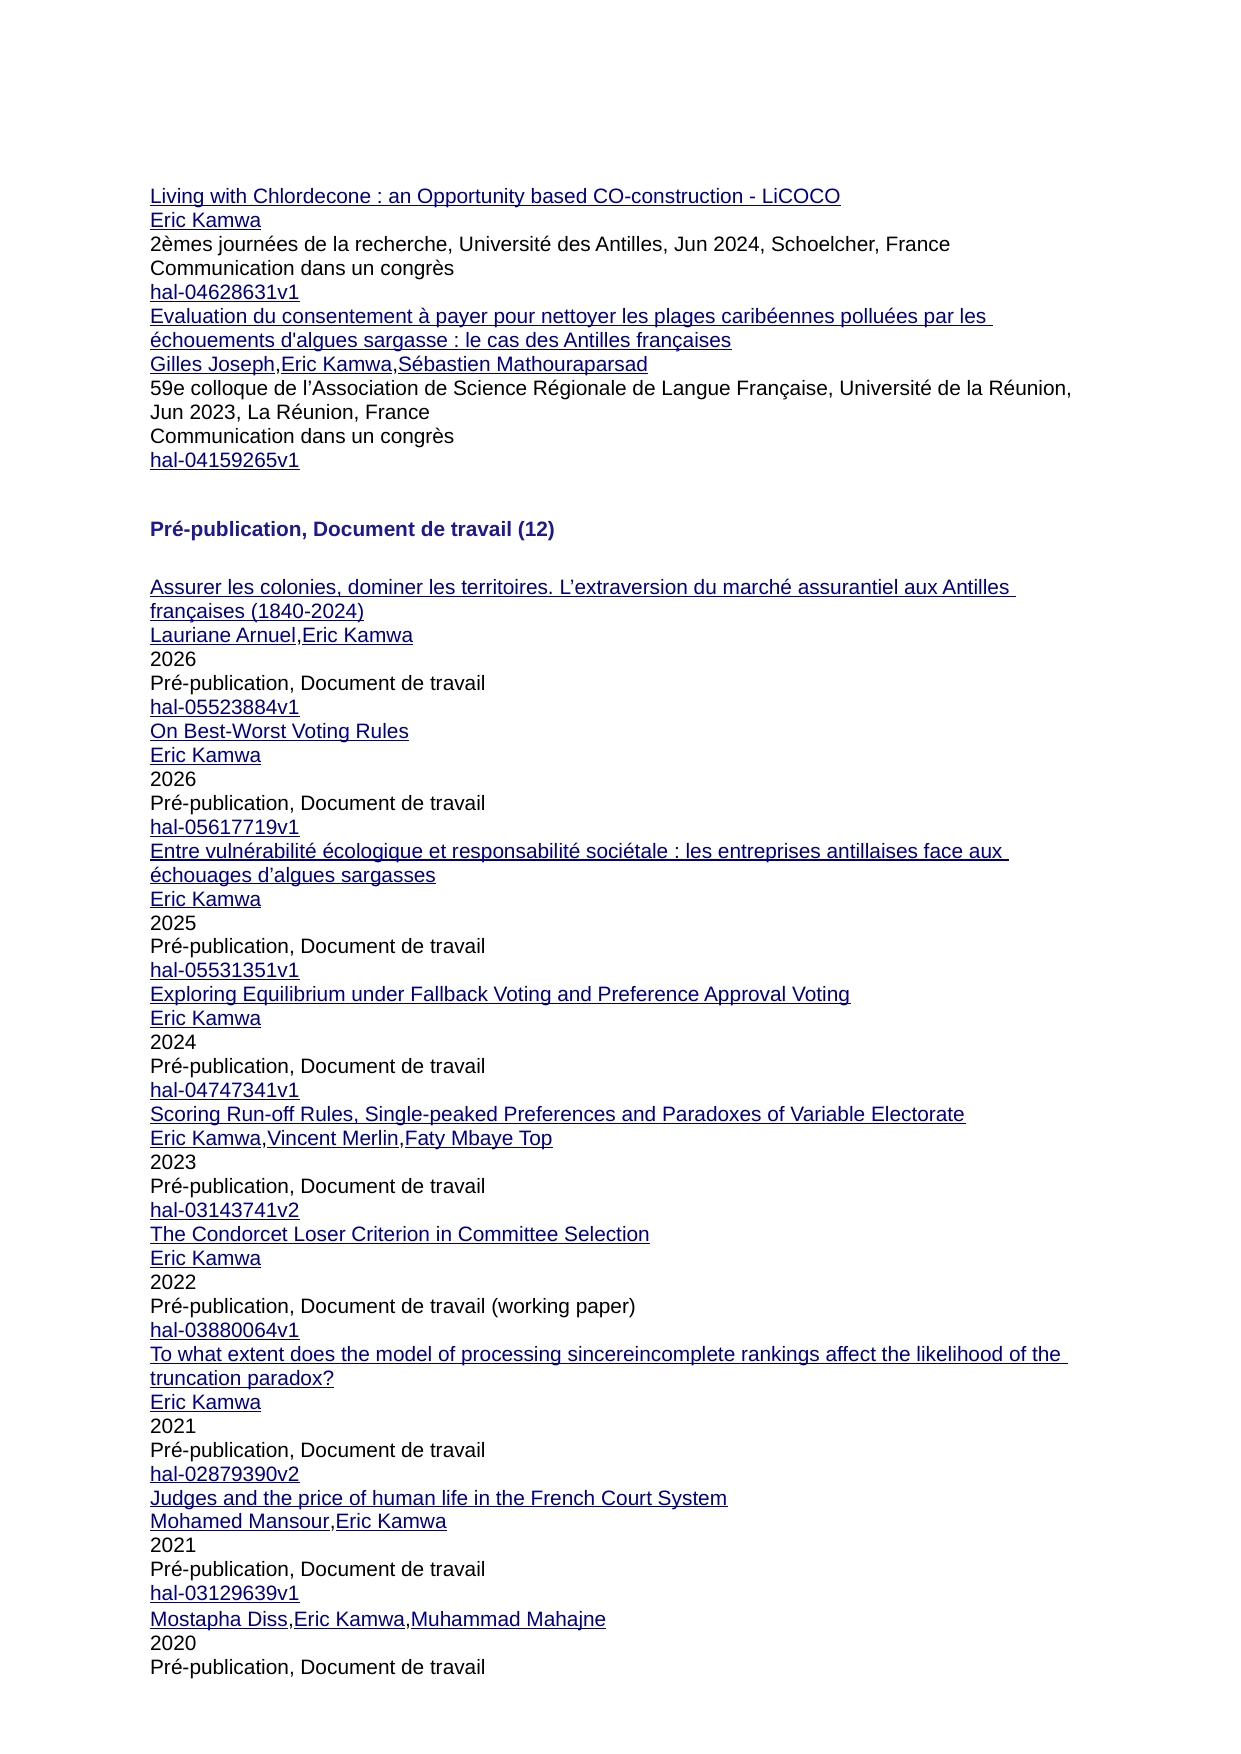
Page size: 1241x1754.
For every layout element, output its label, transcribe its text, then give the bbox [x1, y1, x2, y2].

table_cell Exploring Equilibrium under Fallback Voting and Preference Approval Voting Eric Kamwa 2024 Pré-publication, Document de travail hal-04747341v1 [150, 982, 1090, 1102]
table_header Assurer les colonies, dominer les territoires. L’extraversion du marché assurantiel aux Antilles françaises (1840-2024) Lauriane Arnuel,Eric Kamwa 2026 Pré-publication, Document de travail hal-05523884v1 [150, 575, 1090, 719]
subtitle Pré-publication, Document de travail (12) [150, 517, 1090, 541]
table_cell Evaluation du consentement à payer pour nettoyer les plages caribéennes polluées par les échouements d'algues sargasse : le cas des Antilles françaises Gilles Joseph,Eric Kamwa,Sébastien Mathouraparsad 59e colloque de l’Association de Science Régionale de Langue Française, Université de la Réunion, Jun 2023, La Réunion, France Communication dans un congrès hal-04159265v1 [150, 304, 1090, 472]
table_cell The Condorcet Loser Criterion in Committee Selection Eric Kamwa 2022 Pré-publication, Document de travail (working paper) hal-03880064v1 [150, 1222, 1090, 1342]
table_cell Entre vulnérabilité écologique et responsabilité sociétale : les entreprises antillaises face aux échouages d’algues sargasses Eric Kamwa 2025 Pré-publication, Document de travail hal-05531351v1 [150, 839, 1090, 982]
table_cell To what extent does the model of processing sincereincomplete rankings affect the likelihood of the truncation paradox? Eric Kamwa 2021 Pré-publication, Document de travail hal-02879390v2 [150, 1342, 1090, 1485]
table_cell Judges and the price of human life in the French Court System Mohamed Mansour,Eric Kamwa 2021 Pré-publication, Document de travail hal-03129639v1 [150, 1485, 1090, 1605]
table_cell Borda rule as an almost first-order stochastic dominance rule Mostapha Diss,Eric Kamwa,Muhammad Mahajne 2020 Pré-publication, Document de travail hal-04543260v1 [150, 1605, 1090, 1679]
table_cell Scoring Run-off Rules, Single-peaked Preferences and Paradoxes of Variable Electorate Eric Kamwa,Vincent Merlin,Faty Mbaye Top 2023 Pré-publication, Document de travail hal-03143741v2 [150, 1102, 1090, 1222]
table_header Living with Chlordecone : an Opportunity based CO-construction - LiCOCO Eric Kamwa 2èmes journées de la recherche, Université des Antilles, Jun 2024, Schoelcher, France Communication dans un congrès hal-04628631v1 [150, 184, 1090, 304]
table_cell On Best-Worst Voting Rules Eric Kamwa 2026 Pré-publication, Document de travail hal-05617719v1 [150, 719, 1090, 838]
